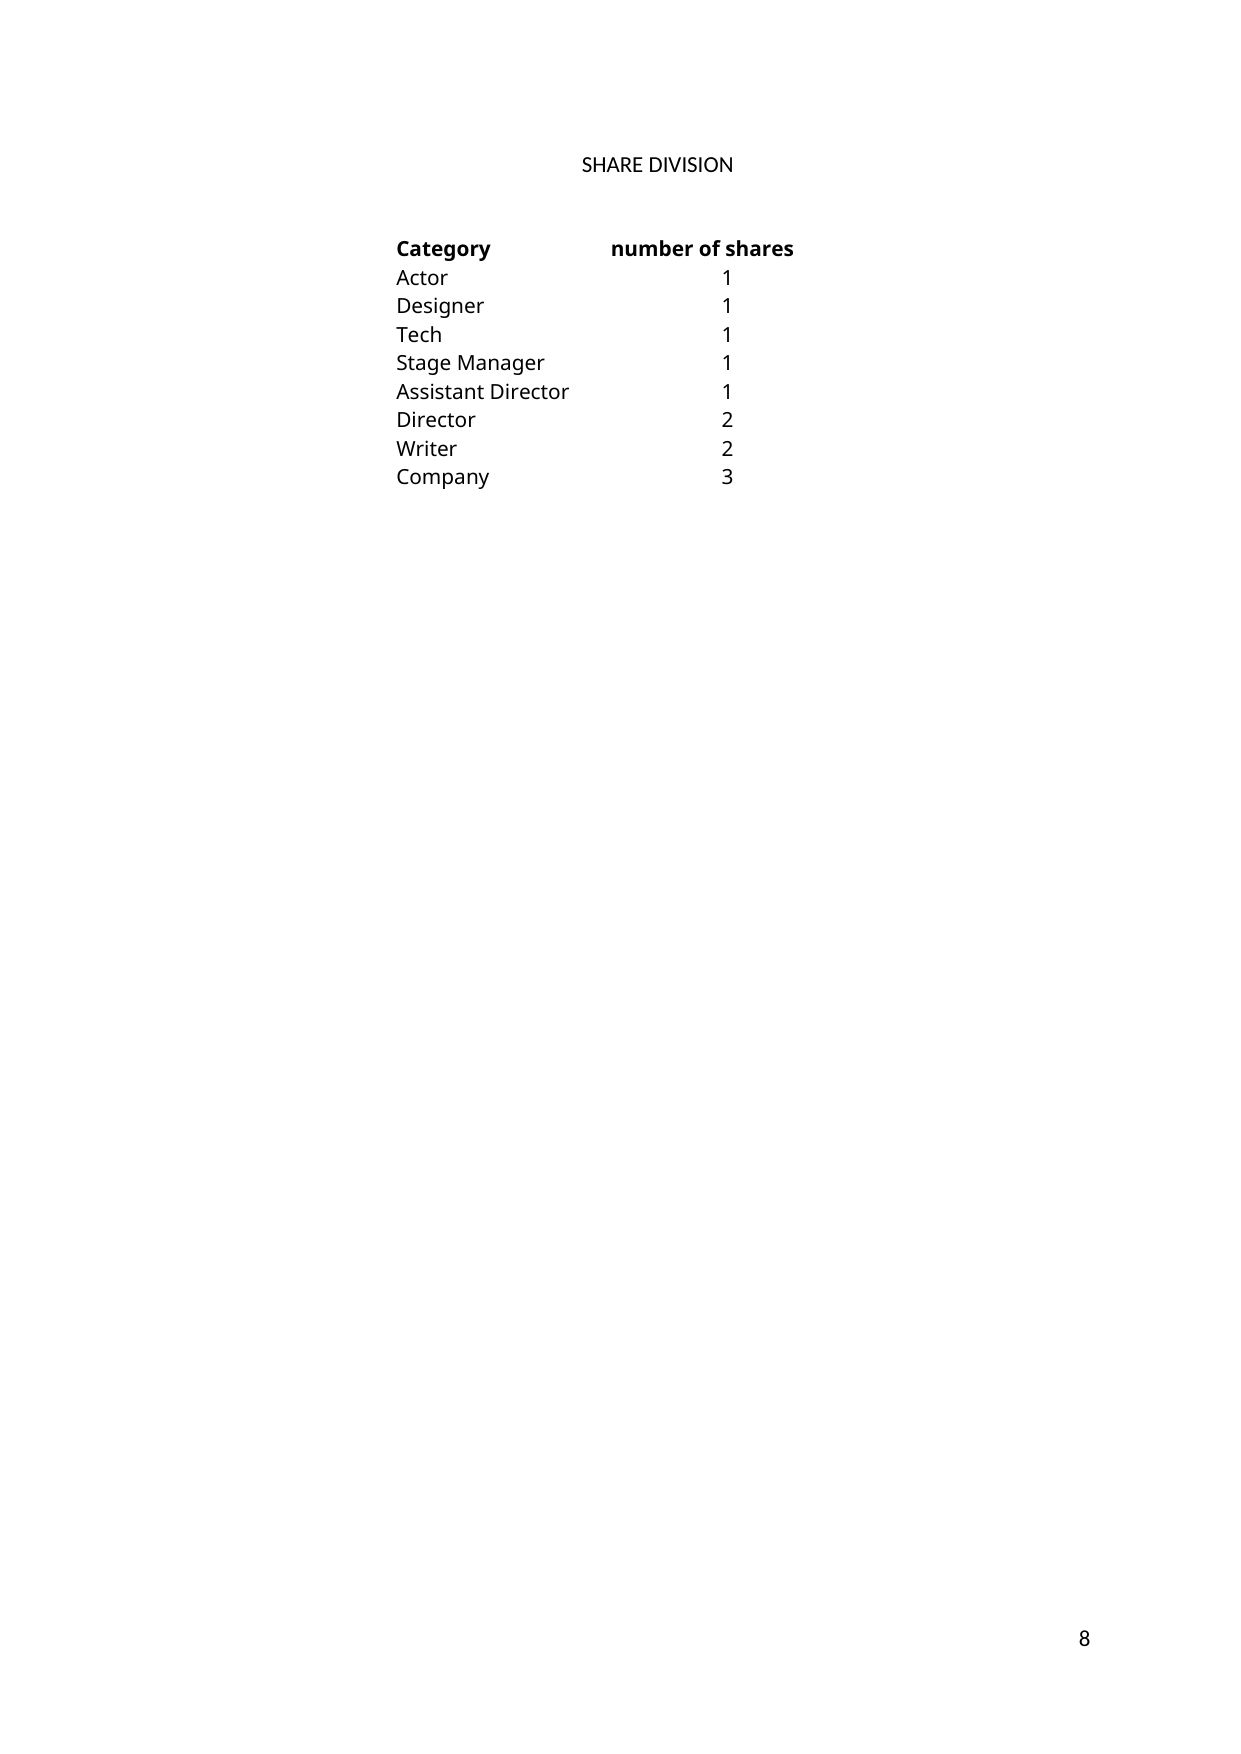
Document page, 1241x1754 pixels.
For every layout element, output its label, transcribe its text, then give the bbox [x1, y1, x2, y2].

table_header Category [385, 234, 599, 263]
table_cell Designer [385, 292, 599, 320]
table_cell 2 [599, 434, 856, 462]
table_cell Stage Manager [385, 349, 599, 377]
table_cell 1 [599, 292, 856, 320]
table_cell Actor [385, 263, 599, 292]
table_header number of shares [599, 234, 856, 263]
table_cell 1 [599, 263, 856, 292]
table_cell Company [385, 462, 599, 491]
table_cell 1 [599, 377, 856, 405]
table_cell Assistant Director [385, 377, 599, 405]
table_cell 3 [599, 462, 856, 491]
table_cell 1 [599, 320, 856, 348]
table_cell 2 [599, 405, 856, 434]
table_cell Director [385, 405, 599, 434]
text SHARE DIVISION [225, 150, 1090, 178]
table_cell Tech [385, 320, 599, 348]
table_cell Writer [385, 434, 599, 462]
table_cell 1 [599, 349, 856, 377]
